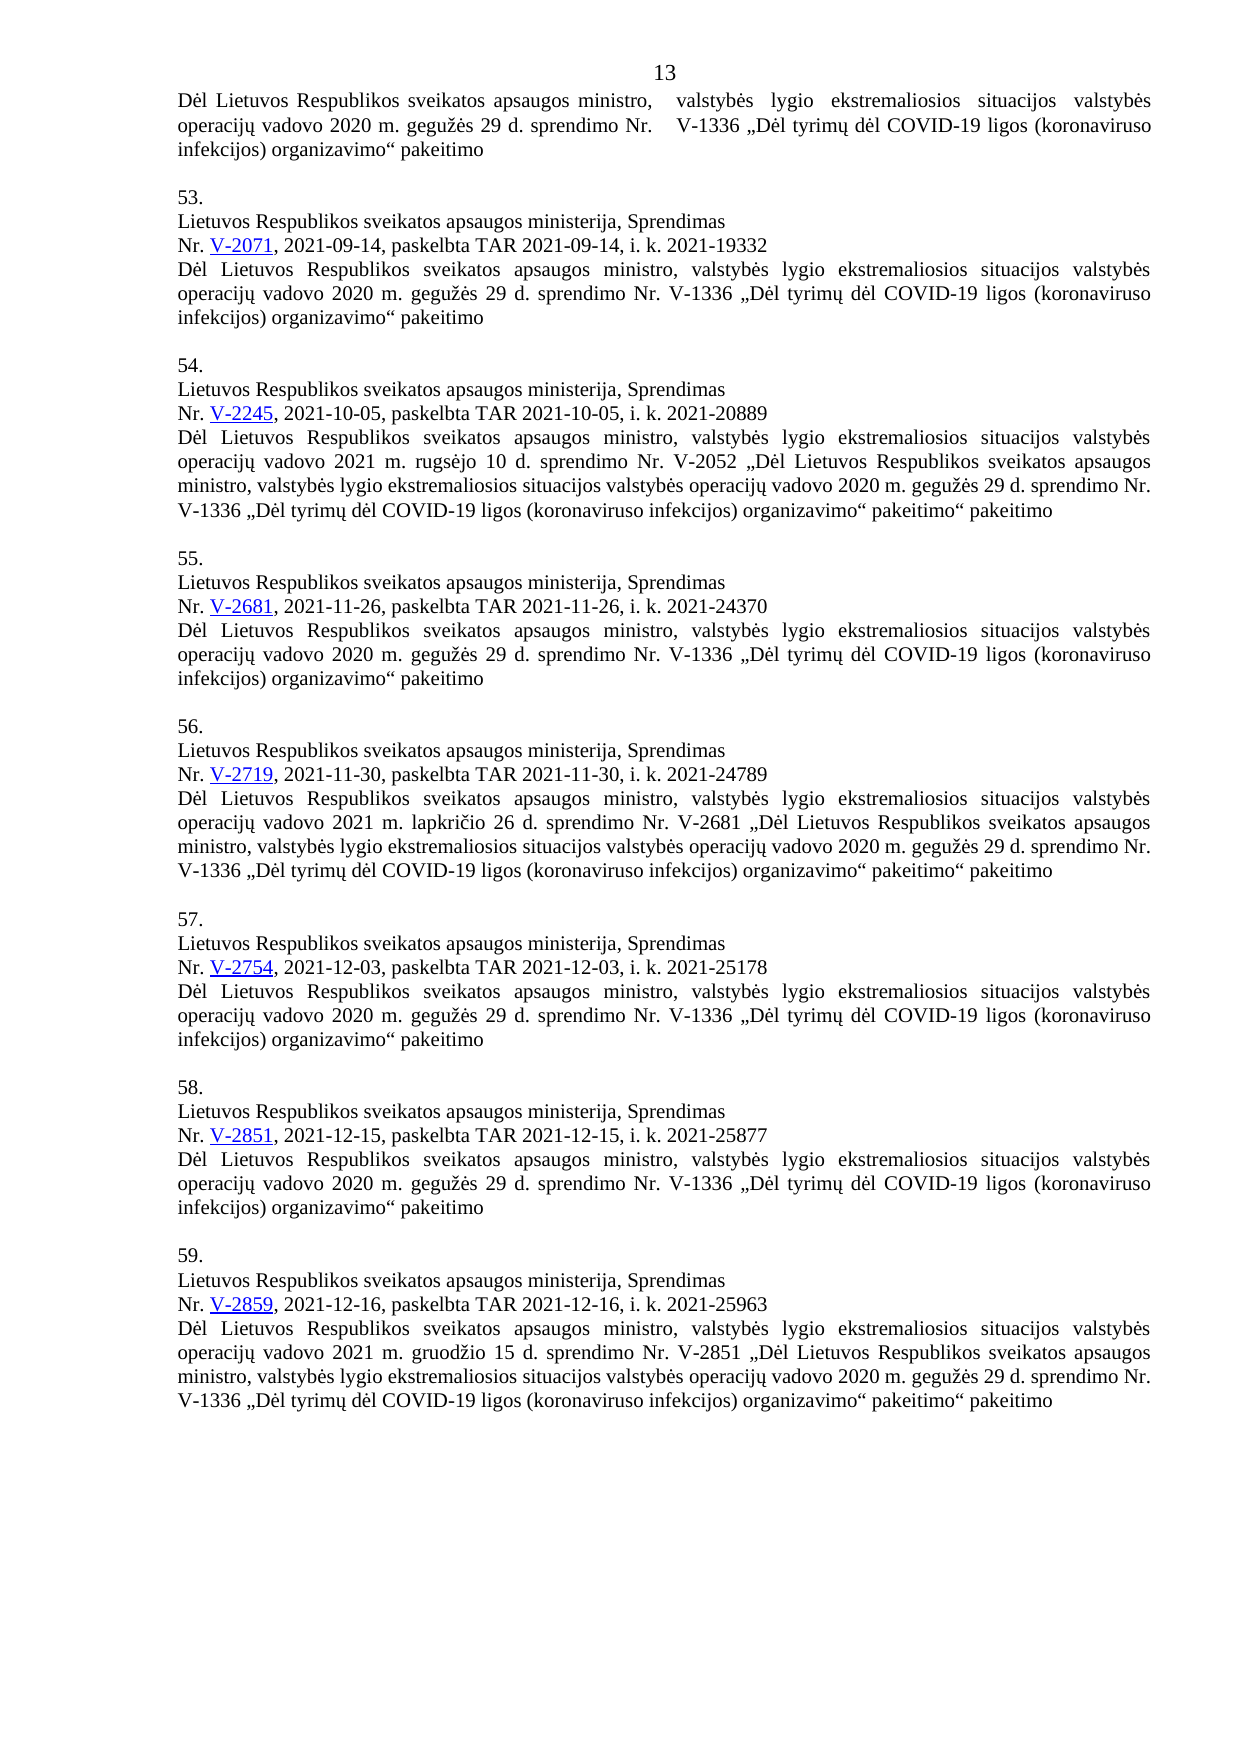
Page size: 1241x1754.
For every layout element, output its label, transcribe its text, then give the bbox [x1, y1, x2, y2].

text 59. [177, 1243, 1152, 1267]
text Lietuvos Respublikos sveikatos apsaugos ministerija, Sprendimas [177, 931, 1152, 955]
text Nr. V-2681, 2021-11-26, paskelbta TAR 2021-11-26, i. k. 2021-24370 [177, 594, 1152, 618]
text Nr. V-2859, 2021-12-16, paskelbta TAR 2021-12-16, i. k. 2021-25963 [177, 1292, 1152, 1316]
text Nr. V-2754, 2021-12-03, paskelbta TAR 2021-12-03, i. k. 2021-25178 [177, 955, 1152, 979]
text Lietuvos Respublikos sveikatos apsaugos ministerija, Sprendimas [177, 1267, 1152, 1292]
text Dėl Lietuvos Respublikos sveikatos apsaugos ministro, valstybės lygio ekstremaliosios situacijos valstybės operacijų vadovo 2021 m. lapkričio 26 d. sprendimo Nr. V-2681 „Dėl Lietuvos Respublikos sveikatos apsaugos ministro, valstybės lygio ekstremaliosios situacijos valstybės operacijų vadovo 2020 m. gegužės 29 d. sprendimo Nr. V-1336 „Dėl tyrimų dėl COVID-19 ligos (koronaviruso infekcijos) organizavimo“ pakeitimo“ pakeitimo [177, 786, 1152, 882]
text Dėl Lietuvos Respublikos sveikatos apsaugos ministro, valstybės lygio ekstremaliosios situacijos valstybės operacijų vadovo 2021 m. rugsėjo 10 d. sprendimo Nr. V-2052 „Dėl Lietuvos Respublikos sveikatos apsaugos ministro, valstybės lygio ekstremaliosios situacijos valstybės operacijų vadovo 2020 m. gegužės 29 d. sprendimo Nr. V-1336 „Dėl tyrimų dėl COVID-19 ligos (koronaviruso infekcijos) organizavimo“ pakeitimo“ pakeitimo [177, 425, 1152, 522]
text Dėl Lietuvos Respublikos sveikatos apsaugos ministro, valstybės lygio ekstremaliosios situacijos valstybės operacijų vadovo 2020 m. gegužės 29 d. sprendimo Nr. V-1336 „Dėl tyrimų dėl COVID-19 ligos (koronaviruso infekcijos) organizavimo“ pakeitimo [177, 979, 1152, 1051]
text Dėl Lietuvos Respublikos sveikatos apsaugos ministro, valstybės lygio ekstremaliosios situacijos valstybės operacijų vadovo 2021 m. gruodžio 15 d. sprendimo Nr. V-2851 „Dėl Lietuvos Respublikos sveikatos apsaugos ministro, valstybės lygio ekstremaliosios situacijos valstybės operacijų vadovo 2020 m. gegužės 29 d. sprendimo Nr. V-1336 „Dėl tyrimų dėl COVID-19 ligos (koronaviruso infekcijos) organizavimo“ pakeitimo“ pakeitimo [177, 1316, 1152, 1412]
text Lietuvos Respublikos sveikatos apsaugos ministerija, Sprendimas [177, 1099, 1152, 1123]
text 58. [177, 1075, 1152, 1099]
text Nr. V-2851, 2021-12-15, paskelbta TAR 2021-12-15, i. k. 2021-25877 [177, 1123, 1152, 1147]
text Lietuvos Respublikos sveikatos apsaugos ministerija, Sprendimas [177, 570, 1152, 594]
text Dėl Lietuvos Respublikos sveikatos apsaugos ministro, valstybės lygio ekstremaliosios situacijos valstybės operacijų vadovo 2020 m. gegužės 29 d. sprendimo Nr. V-1336 „Dėl tyrimų dėl COVID-19 ligos (koronaviruso infekcijos) organizavimo“ pakeitimo [177, 88, 1152, 161]
text 55. [177, 546, 1152, 570]
text Dėl Lietuvos Respublikos sveikatos apsaugos ministro, valstybės lygio ekstremaliosios situacijos valstybės operacijų vadovo 2020 m. gegužės 29 d. sprendimo Nr. V-1336 „Dėl tyrimų dėl COVID-19 ligos (koronaviruso infekcijos) organizavimo“ pakeitimo [177, 1147, 1152, 1219]
text 53. [177, 185, 1152, 209]
text Nr. V-2071, 2021-09-14, paskelbta TAR 2021-09-14, i. k. 2021-19332 [177, 233, 1152, 257]
text 54. [177, 353, 1152, 377]
text Dėl Lietuvos Respublikos sveikatos apsaugos ministro, valstybės lygio ekstremaliosios situacijos valstybės operacijų vadovo 2020 m. gegužės 29 d. sprendimo Nr. V-1336 „Dėl tyrimų dėl COVID-19 ligos (koronaviruso infekcijos) organizavimo“ pakeitimo [177, 257, 1152, 329]
text Nr. V-2719, 2021-11-30, paskelbta TAR 2021-11-30, i. k. 2021-24789 [177, 762, 1152, 786]
text Lietuvos Respublikos sveikatos apsaugos ministerija, Sprendimas [177, 738, 1152, 762]
text Lietuvos Respublikos sveikatos apsaugos ministerija, Sprendimas [177, 377, 1152, 401]
text Lietuvos Respublikos sveikatos apsaugos ministerija, Sprendimas [177, 209, 1152, 233]
text 57. [177, 907, 1152, 931]
text 56. [177, 714, 1152, 738]
text Dėl Lietuvos Respublikos sveikatos apsaugos ministro, valstybės lygio ekstremaliosios situacijos valstybės operacijų vadovo 2020 m. gegužės 29 d. sprendimo Nr. V-1336 „Dėl tyrimų dėl COVID-19 ligos (koronaviruso infekcijos) organizavimo“ pakeitimo [177, 618, 1152, 690]
text Nr. V-2245, 2021-10-05, paskelbta TAR 2021-10-05, i. k. 2021-20889 [177, 401, 1152, 425]
